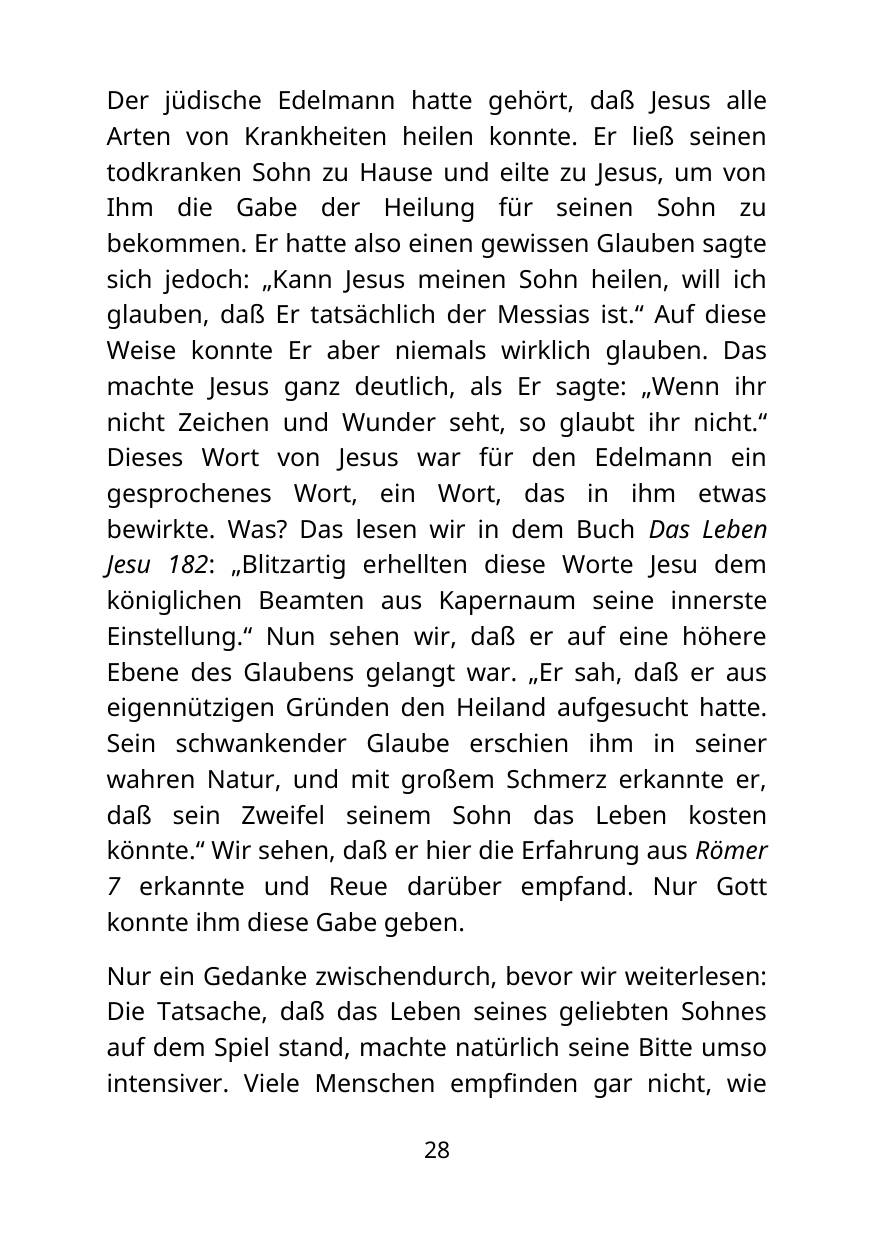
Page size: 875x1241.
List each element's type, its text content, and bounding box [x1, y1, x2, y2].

text Der jüdische Edelmann hatte gehört, daß Jesus alle Arten von Krankheiten heilen konnte. Er ließ seinen todkranken Sohn zu Hause und eilte zu Jesus, um von Ihm die Gabe der Heilung für seinen Sohn zu bekommen. Er hatte also einen gewissen Glauben sagte sich jedoch: „Kann Jesus meinen Sohn heilen, will ich glauben, daß Er tatsächlich der Messias ist.“ Auf diese Weise konnte Er aber niemals wirklich glauben. Das machte Jesus ganz deutlich, als Er sagte: „Wenn ihr nicht Zeichen und Wunder seht, so glaubt ihr nicht.“ Dieses Wort von Jesus war für den Edelmann ein gesprochenes Wort, ein Wort, das in ihm etwas bewirkte. Was? Das lesen wir in dem Buch Das Leben Jesu 182: „Blitzartig erhellten diese Worte Jesu dem königlichen Beamten aus Kapernaum seine innerste Einstellung.“ Nun sehen wir, daß er auf eine höhere Ebene des Glaubens gelangt war. „Er sah, daß er aus eigennützigen Gründen den Heiland aufgesucht hatte. Sein schwankender Glaube erschien ihm in seiner wahren Natur, und mit großem Schmerz erkannte er, daß sein Zweifel seinem Sohn das Leben kosten könnte.“ Wir sehen, daß er hier die Erfahrung aus Römer 7 erkannte und Reue darüber empfand. Nur Gott konnte ihm diese Gabe geben. [106, 83, 768, 938]
text Nur ein Gedanke zwischendurch, bevor wir weiterlesen: Die Tatsache, daß das Leben seines geliebten Sohnes auf dem Spiel stand, machte natürlich seine Bitte umso intensiver. Viele Menschen empfinden gar nicht, wie [106, 958, 768, 1099]
